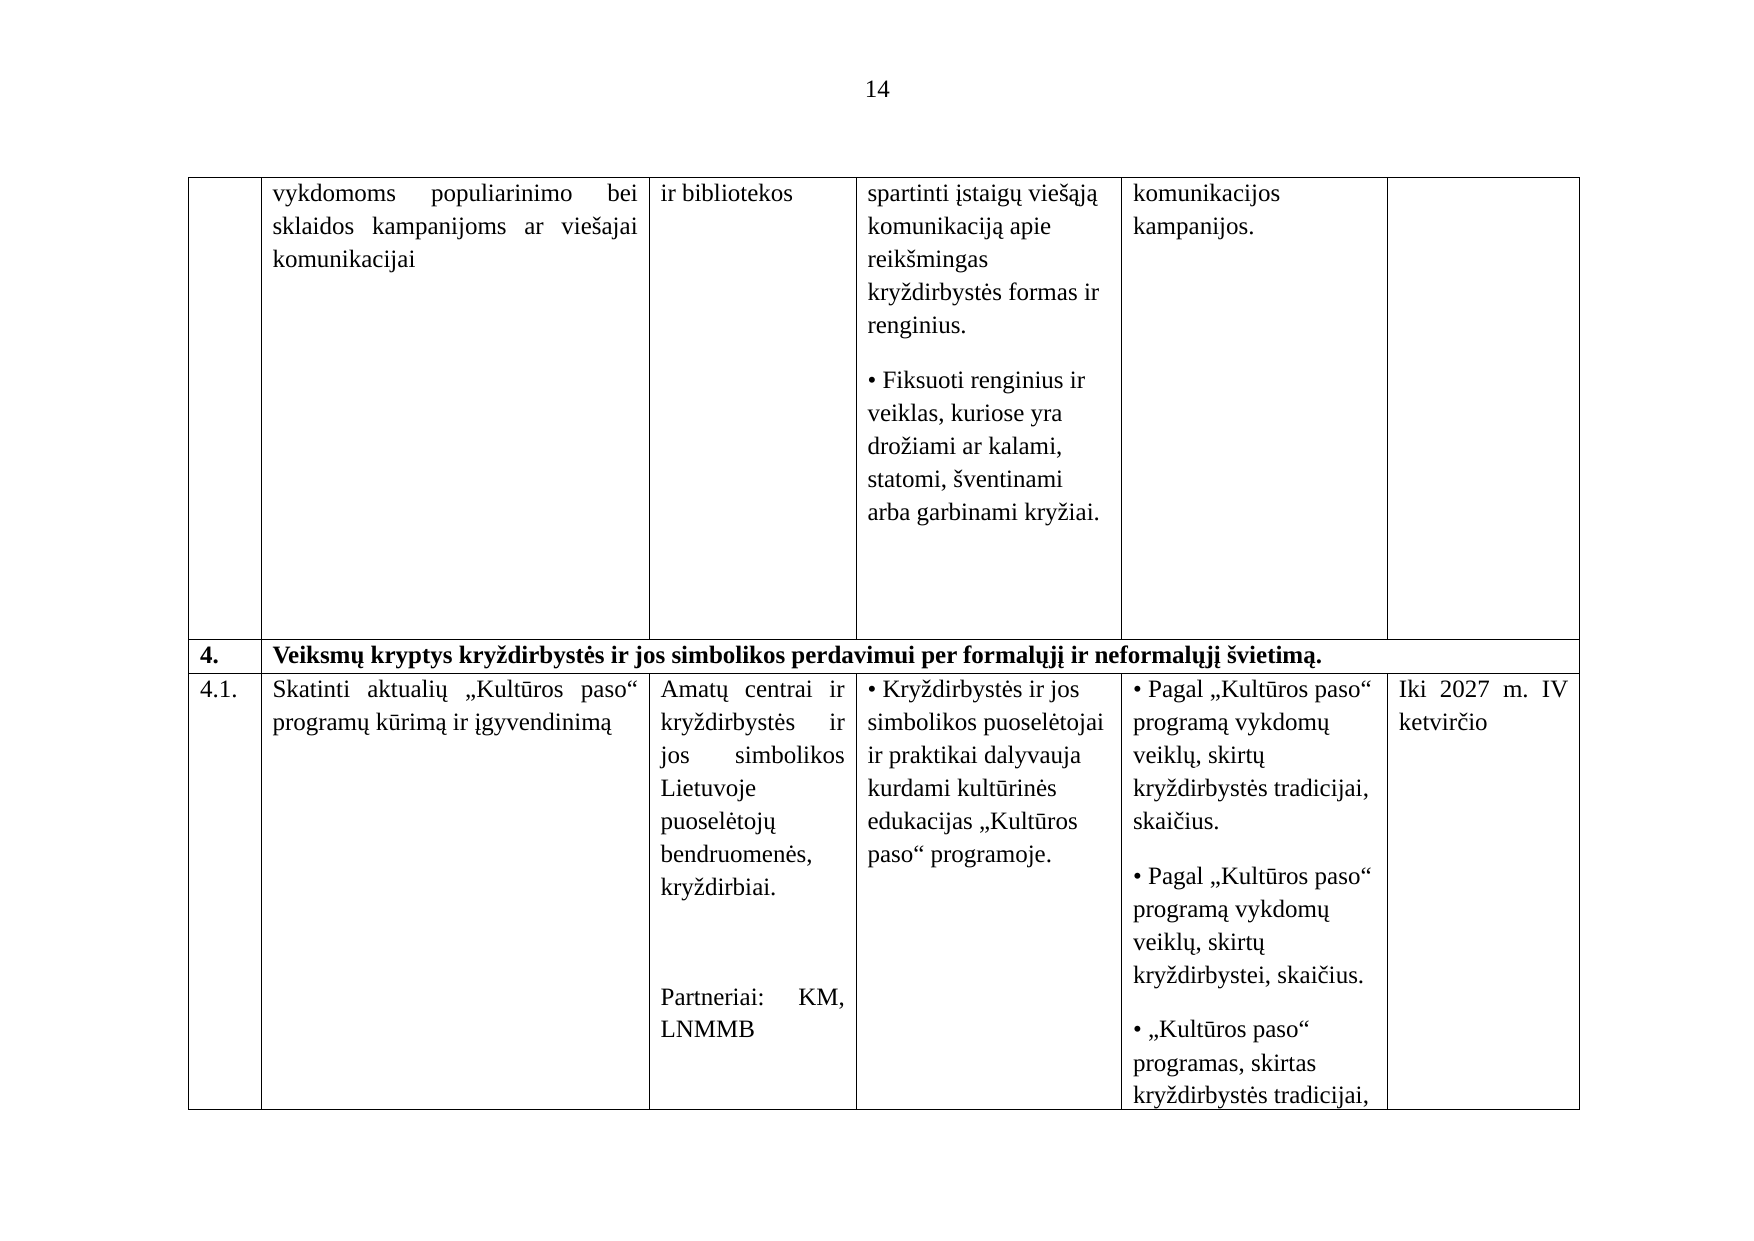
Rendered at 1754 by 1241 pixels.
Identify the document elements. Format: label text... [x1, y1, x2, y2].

table_cell ir bibliotekos [650, 178, 856, 639]
table_cell 4. [189, 640, 261, 673]
table_cell Iki 2027 m. IV ketvirčio [1388, 674, 1579, 1109]
table_cell • Kryždirbystės ir jos simbolikos puoselėtojai ir praktikai dalyvauja kurdami kultūrinės edukacijas „Kultūros paso“ programoje. [857, 674, 1121, 1109]
table_cell Skatinti aktualių „Kultūros paso“ programų kūrimą ir įgyvendinimą [262, 674, 649, 1109]
table_cell Veiksmų kryptys kryždirbystės ir jos simbolikos perdavimui per formalųjį ir neformalųjį švietimą. [262, 640, 1579, 673]
table_cell • Pagal „Kultūros paso“ programą vykdomų veiklų, skirtų kryždirbystės tradicijai, skaičius. • Pagal „Kultūros paso“ programą vykdomų veiklų, skirtų kryždirbystei, skaičius. • „Kultūros paso“ programas, skirtas kryždirbystės tradicijai, [1122, 674, 1387, 1109]
table_cell komunikacijos kampanijos. [1122, 178, 1387, 639]
table_cell 4.1. [189, 674, 261, 1109]
table_cell [1388, 178, 1579, 639]
table_cell vykdomoms populiarinimo bei sklaidos kampanijoms ar viešajai komunikacijai [262, 178, 649, 639]
table_cell Amatų centrai ir kryždirbystės ir jos simbolikos Lietuvoje puoselėtojų bendruomenės, kryždirbiai. Partneriai: KM, LNMMB [650, 674, 856, 1109]
table_cell [189, 178, 261, 639]
table_cell spartinti įstaigų viešąją komunikaciją apie reikšmingas kryždirbystės formas ir renginius. • Fiksuoti renginius ir veiklas, kuriose yra drožiami ar kalami, statomi, šventinami arba garbinami kryžiai. [857, 178, 1121, 639]
